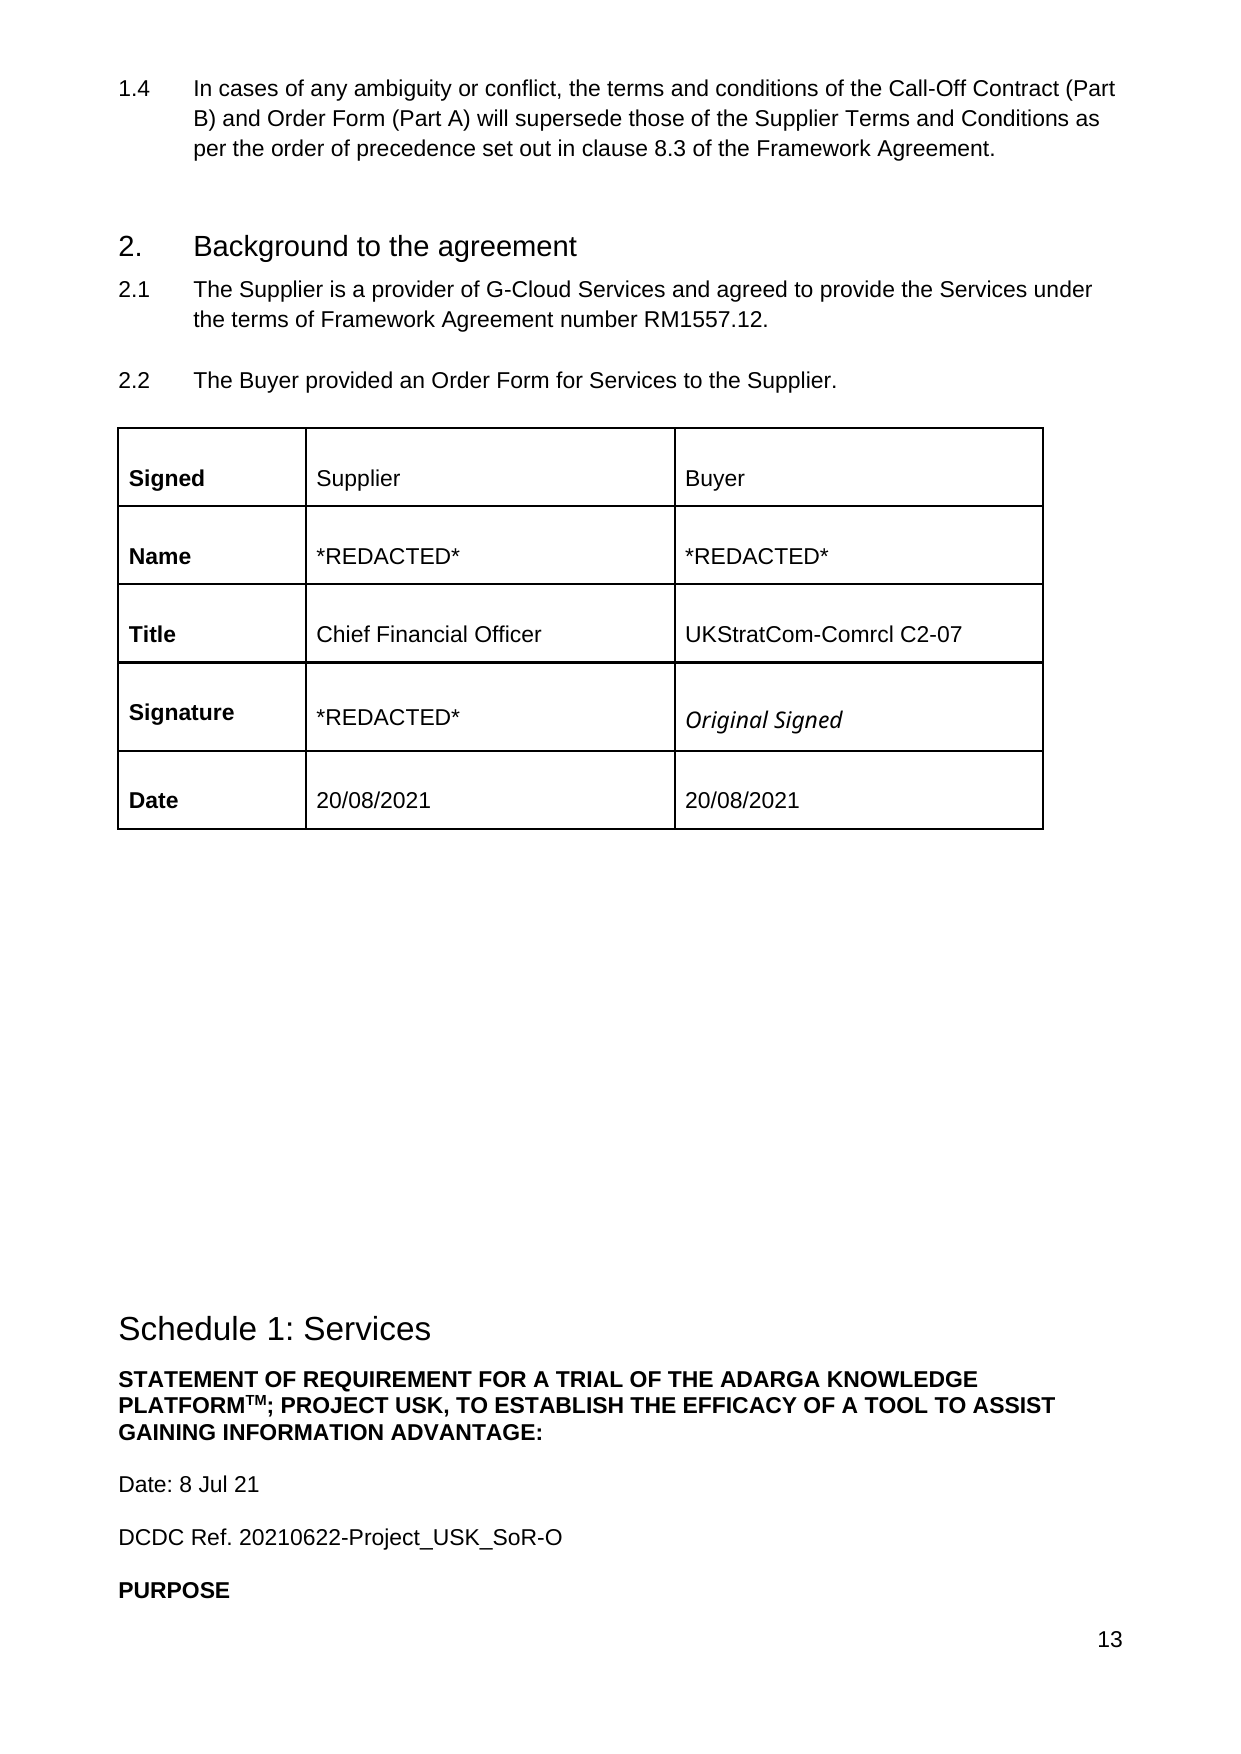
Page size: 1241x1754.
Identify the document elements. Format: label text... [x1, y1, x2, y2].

table_cell *REDACTED* [307, 664, 674, 750]
text Date: 8 Jul 21 [118, 1471, 1122, 1497]
text 1.4 In cases of any ambiguity or conflict, the terms and conditions of the Call-Off Contract (Part B) and Order Form (Part A) will supersede those of the Supplier Terms and Conditions as per the order of precedence set out in clause 8.3 of the Framework Agreement. [118, 75, 1122, 162]
table_cell 20/08/2021 [676, 752, 1042, 828]
table_cell Title [119, 585, 305, 661]
subtitle 2. Background to the agreement [118, 229, 1122, 263]
subtitle Schedule 1: Services [118, 1309, 1122, 1347]
table_cell Name [119, 507, 305, 583]
table_header Supplier [307, 429, 674, 505]
table_cell Date [119, 752, 305, 828]
table_cell UKStratCom-Comrcl C2-07 [676, 585, 1042, 661]
table_cell 20/08/2021 [307, 752, 674, 828]
text 2.1 The Supplier is a provider of G-Cloud Services and agreed to provide the Services under the terms of Framework Agreement number RM1557.12. [118, 276, 1122, 333]
text Statement of Requirement FOR A TRIAL OF THE ADARGA KNOWLEDGE PLATFORMTM; PROJECT USK, TO ESTABLISH THE EFFICACY OF A TOOL TO ASSIST GAINING INFORMATION ADVANTAGE: [118, 1366, 1122, 1445]
table_cell Original Signed [676, 664, 1042, 750]
table_cell *REDACTED* [676, 507, 1042, 583]
table_cell Signature [119, 664, 305, 750]
table_cell Chief Financial Officer [307, 585, 674, 661]
text DCDC Ref. 20210622-Project_USK_SoR-O [118, 1524, 1122, 1550]
table_header Buyer [676, 429, 1042, 505]
table_cell *REDACTED* [307, 507, 674, 583]
text PURPOSE [118, 1577, 1122, 1603]
table_header Signed [119, 429, 305, 505]
text 2.2 The Buyer provided an Order Form for Services to the Supplier. [118, 367, 1122, 393]
